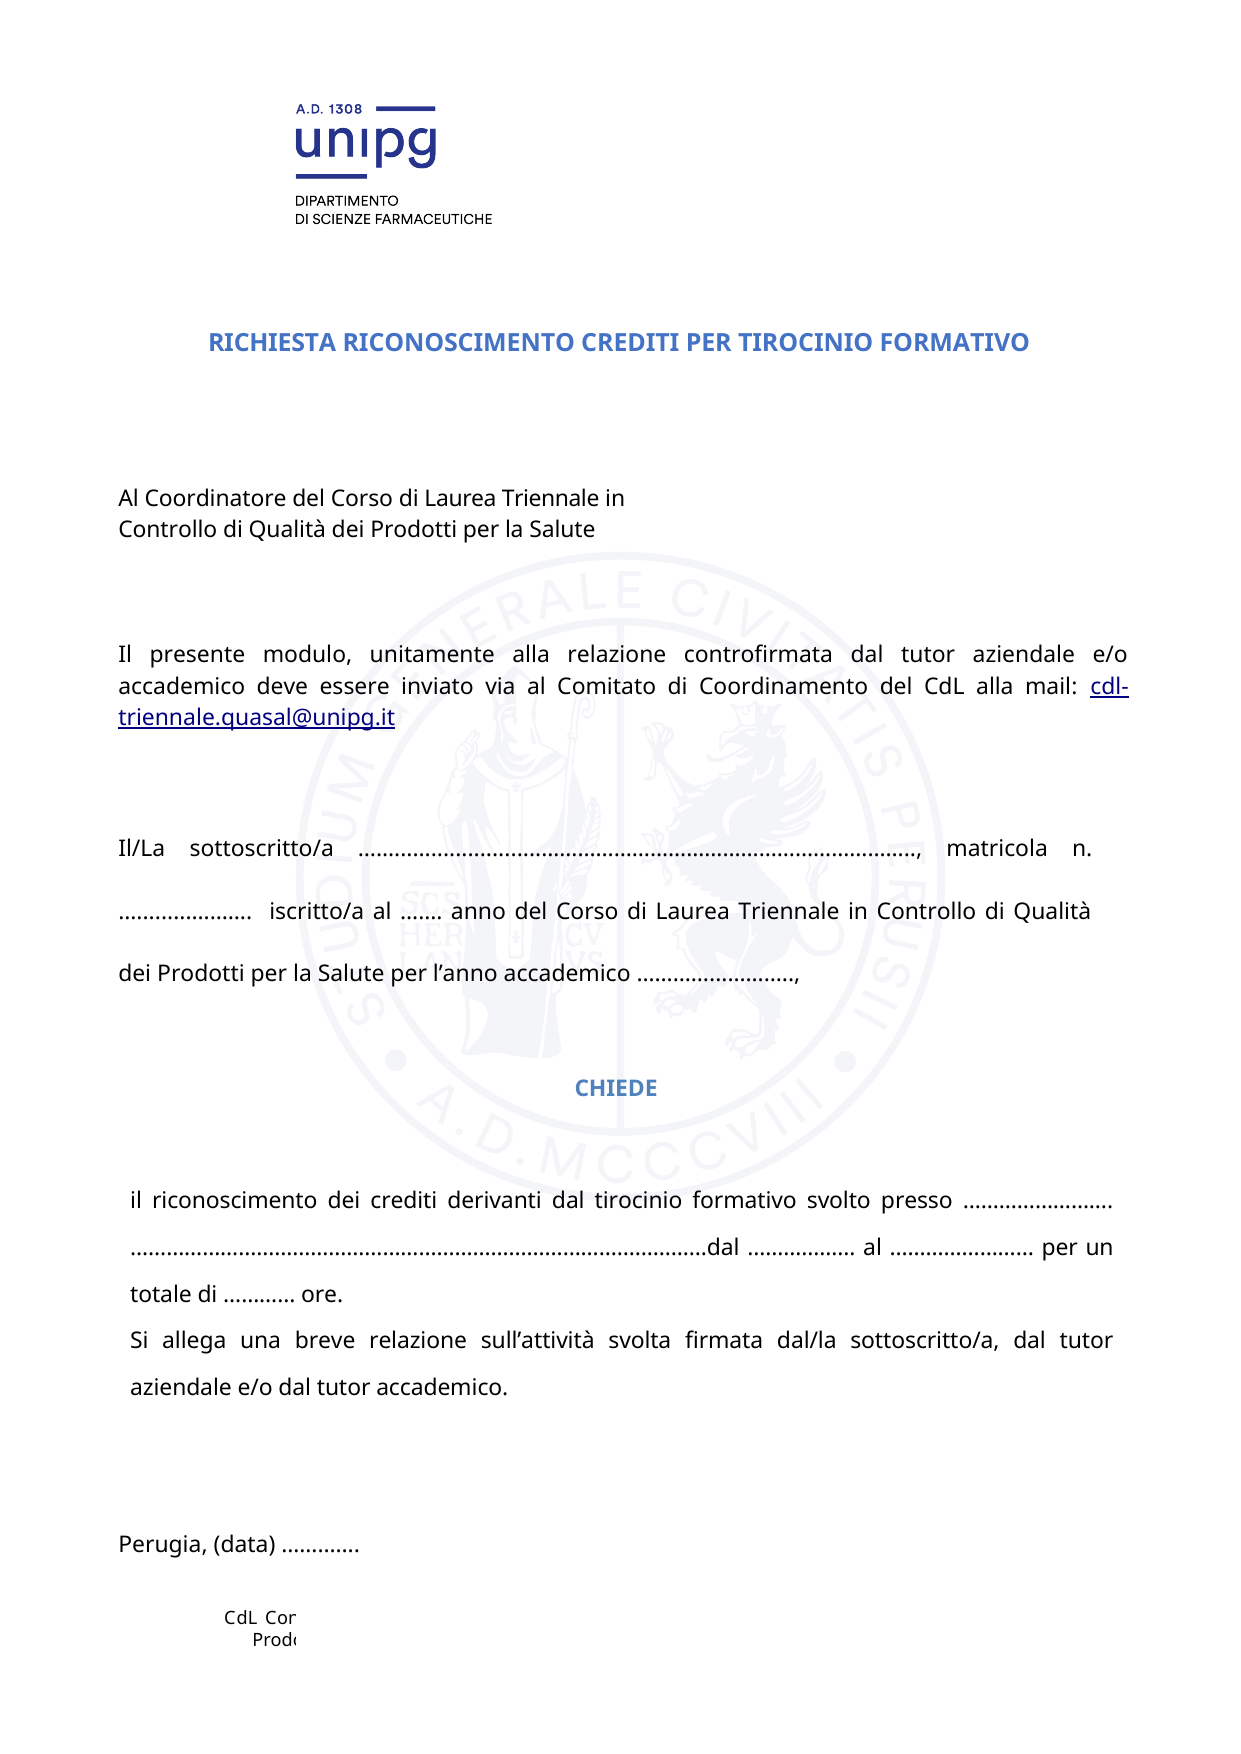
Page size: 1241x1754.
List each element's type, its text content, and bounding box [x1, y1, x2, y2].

subtitle CHIEDE [748, 1072, 870, 1103]
text Si allega una breve relazione sull’attività svolta firmata dal/la sottoscritto/a, dal tutor aziendale e/o dal tutor accademico. [130, 1324, 1114, 1403]
text Il presente modulo, unitamente alla relazione controfirmata dal tutor aziendale e/o accademico deve essere inviato via al Comitato di Coordinamento del CdL alla mail: cdl-triennale.quasal@unipg.it [624, 638, 826, 732]
text Il/La sottoscritto/a ……...…..................…………………………………………………….., matricola n. ….........………. iscritto/a al ….… anno del Corso di Laurea Triennale in Controllo di Qualità dei Prodotti per la Salute per l’anno accademico …………...……….., [753, 832, 872, 988]
text Il presente modulo, unitamente alla relazione controfirmata dal tutor aziendale e/o accademico deve essere inviato via al Comitato di Coordinamento del CdL alla mail: cdl-triennale.quasal@unipg.it [416, 638, 617, 732]
text Il presente modulo, unitamente alla relazione controfirmata dal tutor aziendale e/o accademico deve essere inviato via al Comitato di Coordinamento del CdL alla mail: cdl-triennale.quasal@unipg.it [118, 638, 399, 727]
text Il/La sottoscritto/a ……...…..................…………………………………………………….., matricola n. ….........………. iscritto/a al ….… anno del Corso di Laurea Triennale in Controllo di Qualità dei Prodotti per la Salute per l’anno accademico …………...……….., [118, 832, 315, 988]
text Il/La sottoscritto/a ……...…..................…………………………………………………….., matricola n. ….........………. iscritto/a al ….… anno del Corso di Laurea Triennale in Controllo di Qualità dei Prodotti per la Salute per l’anno accademico …………...……….., [477, 832, 553, 971]
text Il/La sottoscritto/a ……...…..................…………………………………………………….., matricola n. ….........………. iscritto/a al ….… anno del Corso di Laurea Triennale in Controllo di Qualità dei Prodotti per la Salute per l’anno accademico …………...……….., [624, 832, 743, 988]
text Il presente modulo, unitamente alla relazione controfirmata dal tutor aziendale e/o accademico deve essere inviato via al Comitato di Coordinamento del CdL alla mail: cdl-triennale.quasal@unipg.it [766, 638, 902, 732]
subtitle CHIEDE [434, 1090, 448, 1103]
text RICHIESTA RICONOSCIMENTO CREDITI PER TIROCINIO FORMATIVO [138, 325, 1100, 359]
subtitle CHIEDE [463, 1072, 617, 1103]
subtitle CHIEDE [624, 1072, 778, 1103]
subtitle CHIEDE [118, 1072, 387, 1103]
subtitle CHIEDE [854, 1072, 1114, 1103]
text Il presente modulo, unitamente alla relazione controfirmata dal tutor aziendale e/o accademico deve essere inviato via al Comitato di Coordinamento del CdL alla mail: cdl-triennale.quasal@unipg.it [349, 638, 477, 732]
text Perugia, (data) …………. [118, 1528, 1099, 1559]
text Il/La sottoscritto/a ……...…..................…………………………………………………….., matricola n. ….........………. iscritto/a al ….… anno del Corso di Laurea Triennale in Controllo di Qualità dei Prodotti per la Salute per l’anno accademico …………...……….., [562, 832, 617, 988]
text Il/La sottoscritto/a ……...…..................…………………………………………………….., matricola n. ….........………. iscritto/a al ….… anno del Corso di Laurea Triennale in Controllo di Qualità dei Prodotti per la Salute per l’anno accademico …………...……….., [304, 832, 386, 988]
text Il presente modulo, unitamente alla relazione controfirmata dal tutor aziendale e/o accademico deve essere inviato via al Comitato di Coordinamento del CdL alla mail: cdl-triennale.quasal@unipg.it [842, 638, 1129, 732]
text Il/La sottoscritto/a ……...…..................…………………………………………………….., matricola n. ….........………. iscritto/a al ….… anno del Corso di Laurea Triennale in Controllo di Qualità dei Prodotti per la Salute per l’anno accademico …………...……….., [370, 832, 466, 980]
text Al Coordinatore del Corso di Laurea Triennale in [118, 482, 1129, 513]
subtitle CHIEDE [371, 1072, 493, 1103]
text Il/La sottoscritto/a ……...…..................…………………………………………………….., matricola n. ….........………. iscritto/a al ….… anno del Corso di Laurea Triennale in Controllo di Qualità dei Prodotti per la Salute per l’anno accademico …………...……….., [855, 832, 937, 988]
text il riconoscimento dei crediti derivanti dal tirocinio formativo svolto presso ……………………. ……………………………………………………………………………………dal ……………… al …………………… per un totale di ………… ore. [130, 1184, 1114, 1309]
text Il/La sottoscritto/a ……...…..................…………………………………………………….., matricola n. ….........………. iscritto/a al ….… anno del Corso di Laurea Triennale in Controllo di Qualità dei Prodotti per la Salute per l’anno accademico …………...……….., [926, 832, 1093, 988]
text Controllo di Qualità dei Prodotti per la Salute [118, 513, 1129, 544]
